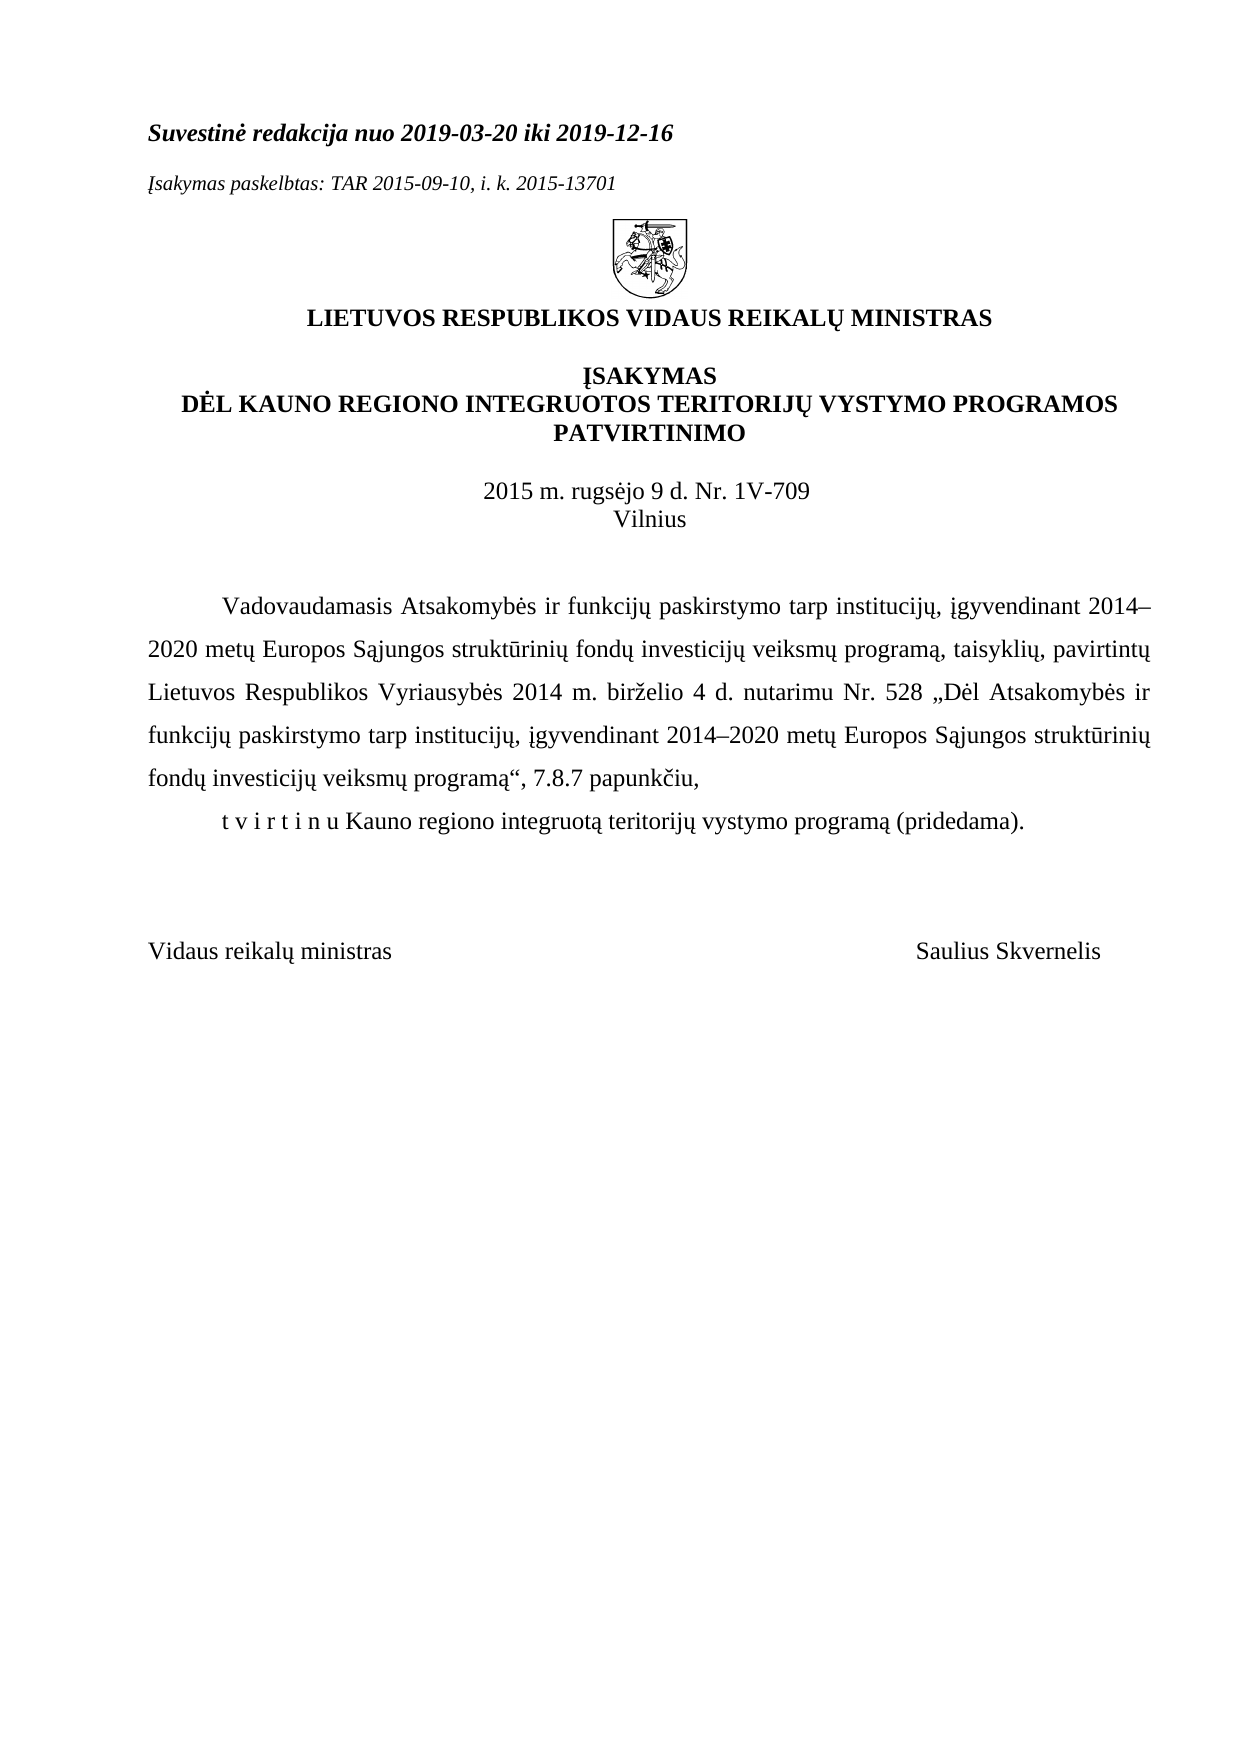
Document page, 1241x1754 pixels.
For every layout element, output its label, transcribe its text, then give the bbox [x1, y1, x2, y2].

text Vilnius [148, 504, 1152, 533]
text Įsakymas paskelbtas: TAR 2015-09-10, i. k. 2015-13701 [148, 171, 1152, 195]
text Vadovaudamasis Atsakomybės ir funkcijų paskirstymo tarp institucijų, įgyvendinant 2014–2020 metų Europos Sąjungos struktūrinių fondų investicijų veiksmų programą, taisyklių, pavirtintų Lietuvos Respublikos Vyriausybės 2014 m. birželio 4 d. nutarimu Nr. 528 „Dėl Atsakomybės ir funkcijų paskirstymo tarp institucijų, įgyvendinant 2014–2020 metų Europos Sąjungos struktūrinių fondų investicijų veiksmų programą“, 7.8.7 papunkčiu, [148, 591, 1152, 792]
text 2015 m. rugsėjo 9 d. Nr. 1V-709 [148, 476, 1152, 504]
text ĮSAKYMAS [148, 361, 1152, 389]
text Suvestinė redakcija nuo 2019-03-20 iki 2019-12-16 [148, 118, 1152, 147]
text Vidaus reikalų ministras Saulius Skvernelis [148, 936, 1152, 964]
text t v i r t i n u Kauno regiono integruotą teritorijų vystymo programą (pridedama). [148, 806, 1152, 835]
text LIETUVOS RESPUBLIKOS VIDAUS REIKALŲ MINISTRAS [148, 303, 1152, 332]
text DĖL KAUNO REGIONO INTEGRUOTOS TERITORIJŲ VYSTYMO PROGRAMOS PATVIRTINIMO [148, 389, 1152, 447]
